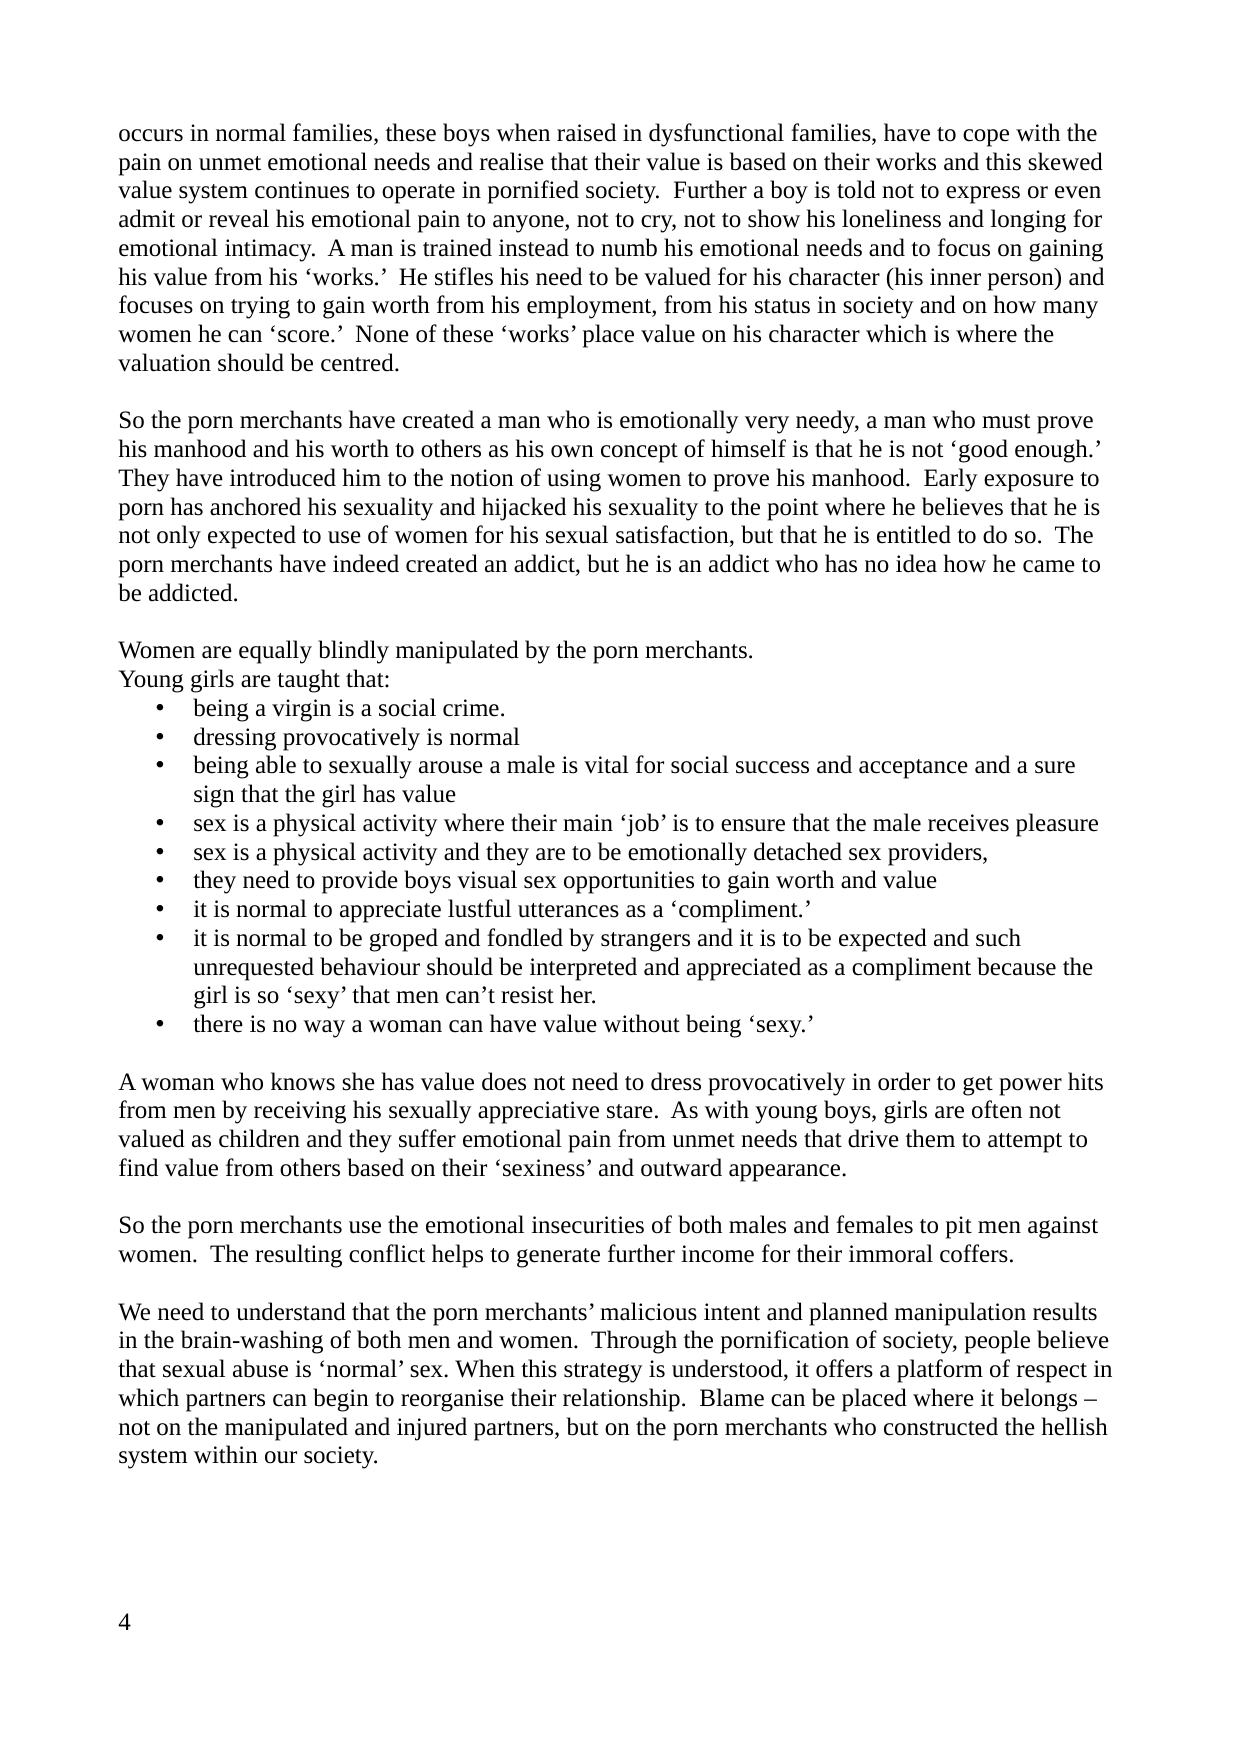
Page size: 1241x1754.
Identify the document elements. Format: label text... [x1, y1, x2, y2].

list sex is a physical activity and they are to be emotionally detached sex providers, [156, 837, 1122, 866]
text So the porn merchants use the emotional insecurities of both males and females to pit men against women. The resulting conflict helps to generate further income for their immoral coffers. [118, 1211, 1122, 1268]
list it is normal to appreciate lustful utterances as a ‘compliment.’ [156, 894, 1122, 923]
text So the porn merchants have created a man who is emotionally very needy, a man who must prove his manhood and his worth to others as his own concept of himself is that he is not ‘good enough.’ They have introduced him to the notion of using women to prove his manhood. Early exposure to porn has anchored his sexuality and hijacked his sexuality to the point where he believes that he is not only expected to use of women for his sexual satisfaction, but that he is entitled to do so. The porn merchants have indeed created an addict, but he is an addict who has no idea how he came to be addicted. [118, 406, 1122, 607]
text occurs in normal families, these boys when raised in dysfunctional families, have to cope with the pain on unmet emotional needs and realise that their value is based on their works and this skewed value system continues to operate in pornified society. Further a boy is told not to express or even admit or reveal his emotional pain to anyone, not to cry, not to show his loneliness and longing for emotional intimacy. A man is trained instead to numb his emotional needs and to focus on gaining his value from his ‘works.’ He stifles his need to be valued for his character (his inner person) and focuses on trying to gain worth from his employment, from his status in society and on how many women he can ‘score.’ None of these ‘works’ place value on his character which is where the valuation should be centred. [118, 118, 1122, 377]
list being able to sexually arouse a male is vital for social success and acceptance and a sure sign that the girl has value [156, 751, 1122, 808]
list sex is a physical activity where their main ‘job’ is to ensure that the male receives pleasure [156, 808, 1122, 837]
list being a virgin is a social crime. [156, 693, 1122, 722]
list they need to provide boys visual sex opportunities to gain worth and value [156, 866, 1122, 894]
text Young girls are taught that: [118, 664, 1122, 693]
text A woman who knows she has value does not need to dress provocatively in order to get power hits from men by receiving his sexually appreciative stare. As with young boys, girls are often not valued as children and they suffer emotional pain from unmet needs that drive them to attempt to find value from others based on their ‘sexiness’ and outward appearance. [118, 1067, 1122, 1182]
list there is no way a woman can have value without being ‘sexy.’ [156, 1009, 1122, 1038]
text We need to understand that the porn merchants’ malicious intent and planned manipulation results in the brain-washing of both men and women. Through the pornification of society, people believe that sexual abuse is ‘normal’ sex. When this strategy is understood, it offers a platform of respect in which partners can begin to reorganise their relationship. Blame can be placed where it belongs – not on the manipulated and injured partners, but on the porn merchants who constructed the hellish system within our society. [118, 1297, 1122, 1469]
list dressing provocatively is normal [156, 722, 1122, 751]
list it is normal to be groped and fondled by strangers and it is to be expected and such unrequested behaviour should be interpreted and appreciated as a compliment because the girl is so ‘sexy’ that men can’t resist her. [156, 923, 1122, 1009]
text Women are equally blindly manipulated by the porn merchants. [118, 636, 1122, 664]
